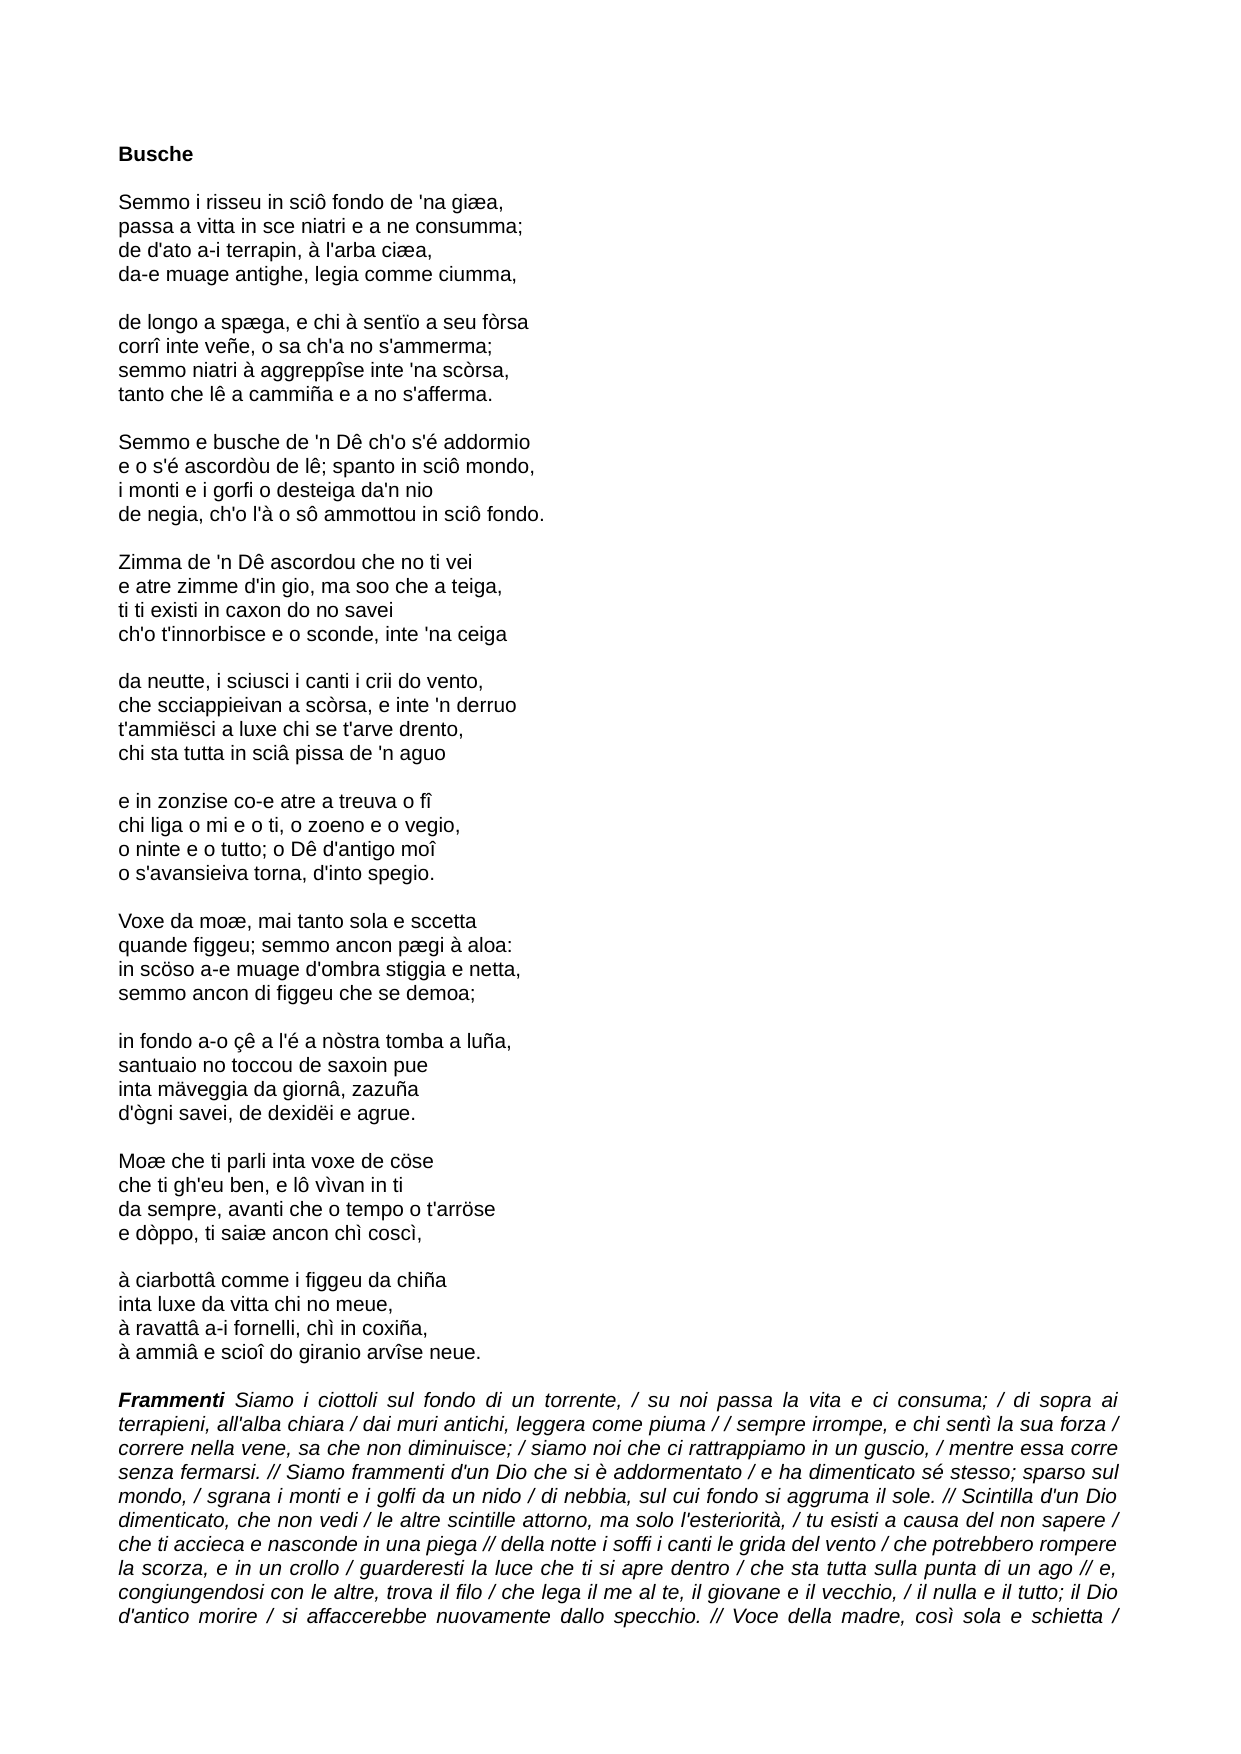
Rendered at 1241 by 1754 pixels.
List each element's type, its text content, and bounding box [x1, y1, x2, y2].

text semmo niatri à aggreppîse inte 'na scòrsa, [118, 358, 1122, 382]
text e dòppo, ti saiæ ancon chì coscì, [118, 1220, 1122, 1244]
text i monti e i gorfi o desteiga da'n nio [118, 478, 1122, 502]
text che scciappieivan a scòrsa, e inte 'n derruo [118, 693, 1122, 717]
text à ammiâ e scioî do giranio arvîse neue. [118, 1340, 1122, 1364]
text Zimma de 'n Dê ascordou che no ti vei [118, 549, 1122, 573]
text e atre zimme d'in gio, ma soo che a teiga, [118, 573, 1122, 597]
text de negia, ch'o l'à o sô ammottou in sciô fondo. [118, 502, 1122, 526]
text che ti gh'eu ben, e lô vìvan in ti [118, 1172, 1122, 1196]
text e in zonzise co-e atre a treuva o fî [118, 789, 1122, 813]
text quande figgeu; semmo ancon pægi à aloa: [118, 933, 1122, 957]
text chi liga o mi e o ti, o zoeno e o vegio, [118, 813, 1122, 837]
text o s'avansieiva torna, d'into spegio. [118, 861, 1122, 885]
text da neutte, i sciusci i canti i crii do vento, [118, 669, 1122, 693]
text de longo a spæga, e chi à sentïo a seu fòrsa [118, 310, 1122, 334]
text Voxe da moæ, mai tanto sola e sccetta [118, 909, 1122, 933]
text da sempre, avanti che o tempo o t'arröse [118, 1196, 1122, 1220]
text d'ògni savei, de dexidëi e agrue. [118, 1101, 1122, 1124]
text Semmo e busche de 'n Dê ch'o s'é addormio [118, 430, 1122, 454]
text de d'ato a-i terrapin, à l'arba ciæa, [118, 238, 1122, 262]
text o ninte e o tutto; o Dê d'antigo moî [118, 837, 1122, 861]
text inta luxe da vitta chi no meue, [118, 1292, 1122, 1316]
text Semmo i risseu in sciô fondo de 'na giæa, [118, 190, 1122, 214]
text Moæ che ti parli inta voxe de cöse [118, 1148, 1122, 1172]
text à ravattâ a-i fornelli, chì in coxiña, [118, 1316, 1122, 1340]
text in scöso a-e muage d'ombra stiggia e netta, [118, 957, 1122, 981]
text ch'o t'innorbisce e o sconde, inte 'na ceiga [118, 621, 1122, 645]
text à ciarbottâ comme i figgeu da chiña [118, 1268, 1122, 1292]
text passa a vitta in sce niatri e a ne consumma; [118, 214, 1122, 238]
text inta mäveggia da giornâ, zazuña [118, 1077, 1122, 1101]
text in fondo a-o çê a l'é a nòstra tomba a luña, [118, 1029, 1122, 1053]
text tanto che lê a cammiña e a no s'afferma. [118, 382, 1122, 406]
text chi sta tutta in sciâ pissa de 'n aguo [118, 741, 1122, 765]
text da-e muage antighe, legia comme ciumma, [118, 262, 1122, 286]
text e o s'é ascordòu de lê; spanto in sciô mondo, [118, 454, 1122, 478]
text santuaio no toccou de saxoin pue [118, 1053, 1122, 1077]
text semmo ancon di figgeu che se demoa; [118, 981, 1122, 1005]
text Frammenti Siamo i ciottoli sul fondo di un torrente, / su noi passa la vita e ci consuma; / di sopra ai terrapieni, all'alba chiara / dai muri antichi, leggera come piuma / / sempre irrompe, e chi sentì la sua forza / correre nella vene, sa che non diminuisce; / siamo noi che ci rattrappiamo in un guscio, / mentre essa corre senza fermarsi. // Siamo frammenti d'un Dio che si è addormentato / e ha dimenticato sé stesso; sparso sul mondo, / sgrana i monti e i golfi da un nido / di nebbia, sul cui fondo si aggruma il sole. // Scintilla d'un Dio dimenticato, che non vedi / le altre scintille attorno, ma solo l'esteriorità, / tu esisti a causa del non sapere / che ti accieca e nasconde in una piega // della notte i soffi i canti le grida del vento / che potrebbero rompere la scorza, e in un crollo / guarderesti la luce che ti si apre dentro / che sta tutta sulla punta di un ago // e, congiungendosi con le altre, trova il filo / che lega il me al te, il giovane e il vecchio, / il nulla e il tutto; il Dio d'antico morire / si affaccerebbe nuovamente dallo specchio. // Voce della madre, così sola e schietta / [118, 1388, 1122, 1628]
text corrî inte veñe, o sa ch'a no s'ammerma; [118, 334, 1122, 358]
text ti ti existi in caxon do no savei [118, 597, 1122, 621]
text Busche [118, 142, 1122, 166]
text t'ammiësci a luxe chi se t'arve drento, [118, 717, 1122, 741]
